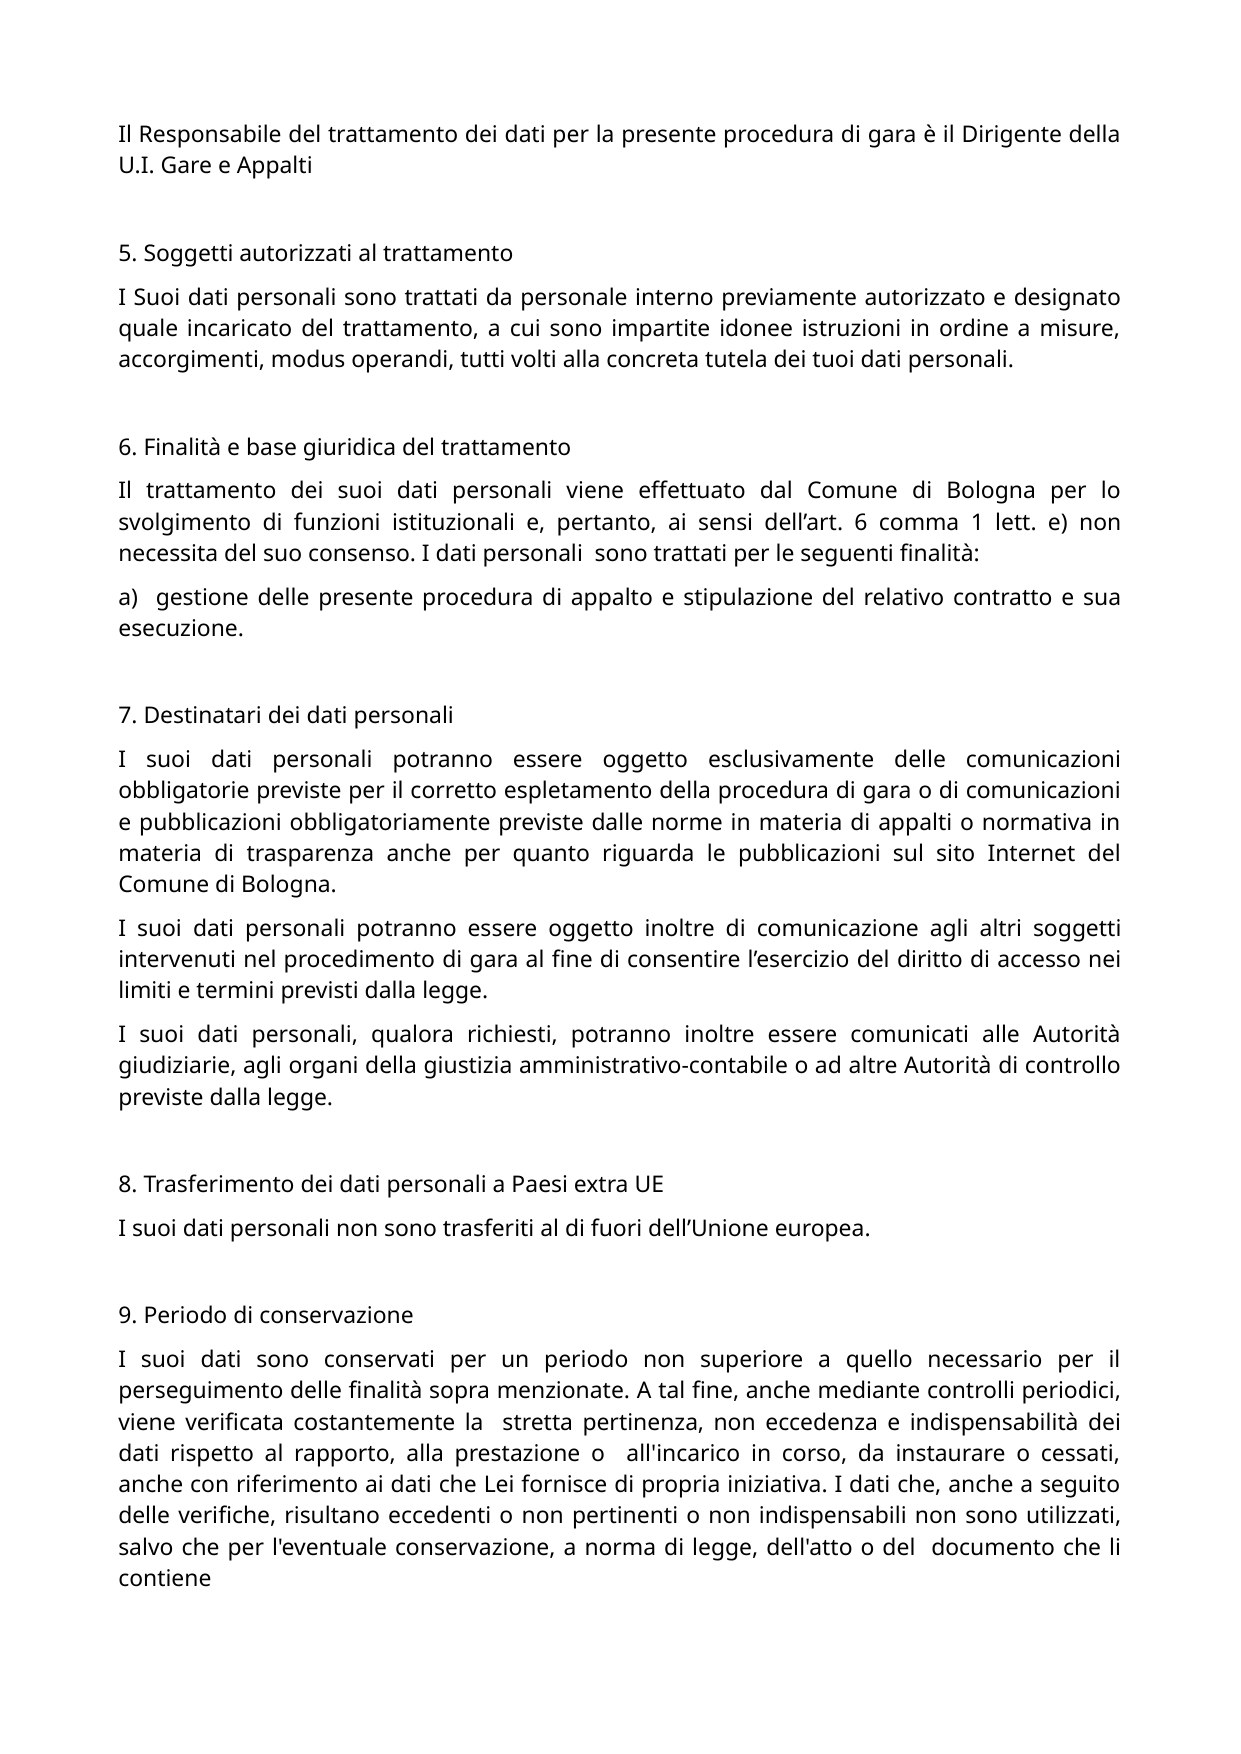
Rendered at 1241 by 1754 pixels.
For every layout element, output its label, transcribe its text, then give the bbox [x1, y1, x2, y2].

text 8. Trasferimento dei dati personali a Paesi extra UE [118, 1168, 1122, 1199]
text I suoi dati personali non sono trasferiti al di fuori dell’Unione europea. [118, 1212, 1122, 1243]
text Il trattamento dei suoi dati personali viene effettuato dal Comune di Bologna per lo svolgimento di funzioni istituzionali e, pertanto, ai sensi dell’art. 6 comma 1 lett. e) non necessita del suo consenso. I dati personali sono trattati per le seguenti finalità: [118, 474, 1122, 568]
text I suoi dati sono conservati per un periodo non superiore a quello necessario per il perseguimento delle finalità sopra menzionate. A tal fine, anche mediante controlli periodici, viene verificata costantemente la stretta pertinenza, non eccedenza e indispensabilità dei dati rispetto al rapporto, alla prestazione o all'incarico in corso, da instaurare o cessati, anche con riferimento ai dati che Lei fornisce di propria iniziativa. I dati che, anche a seguito delle verifiche, risultano eccedenti o non pertinenti o non indispensabili non sono utilizzati, salvo che per l'eventuale conservazione, a norma di legge, dell'atto o del documento che li contiene [118, 1343, 1122, 1593]
text 7. Destinatari dei dati personali [118, 699, 1122, 731]
text I suoi dati personali, qualora richiesti, potranno inoltre essere comunicati alle Autorità giudiziarie, agli organi della giustizia amministrativo-contabile o ad altre Autorità di controllo previste dalla legge. [118, 1018, 1122, 1112]
text I suoi dati personali potranno essere oggetto inoltre di comunicazione agli altri soggetti intervenuti nel procedimento di gara al fine di consentire l’esercizio del diritto di accesso nei limiti e termini previsti dalla legge. [118, 912, 1122, 1006]
text Il Responsabile del trattamento dei dati per la presente procedura di gara è il Dirigente della U.I. Gare e Appalti [118, 118, 1122, 181]
text 6. Finalità e base giuridica del trattamento [118, 431, 1122, 462]
text I suoi dati personali potranno essere oggetto esclusivamente delle comunicazioni obbligatorie previste per il corretto espletamento della procedura di gara o di comunicazioni e pubblicazioni obbligatoriamente previste dalle norme in materia di appalti o normativa in materia di trasparenza anche per quanto riguarda le pubblicazioni sul sito Internet del Comune di Bologna. [118, 743, 1122, 899]
text 9. Periodo di conservazione [118, 1299, 1122, 1331]
text I Suoi dati personali sono trattati da personale interno previamente autorizzato e designato quale incaricato del trattamento, a cui sono impartite idonee istruzioni in ordine a misure, accorgimenti, modus operandi, tutti volti alla concreta tutela dei tuoi dati personali. [118, 281, 1122, 374]
text a) gestione delle presente procedura di appalto e stipulazione del relativo contratto e sua esecuzione. [118, 581, 1122, 643]
text 5. Soggetti autorizzati al trattamento [118, 237, 1122, 268]
